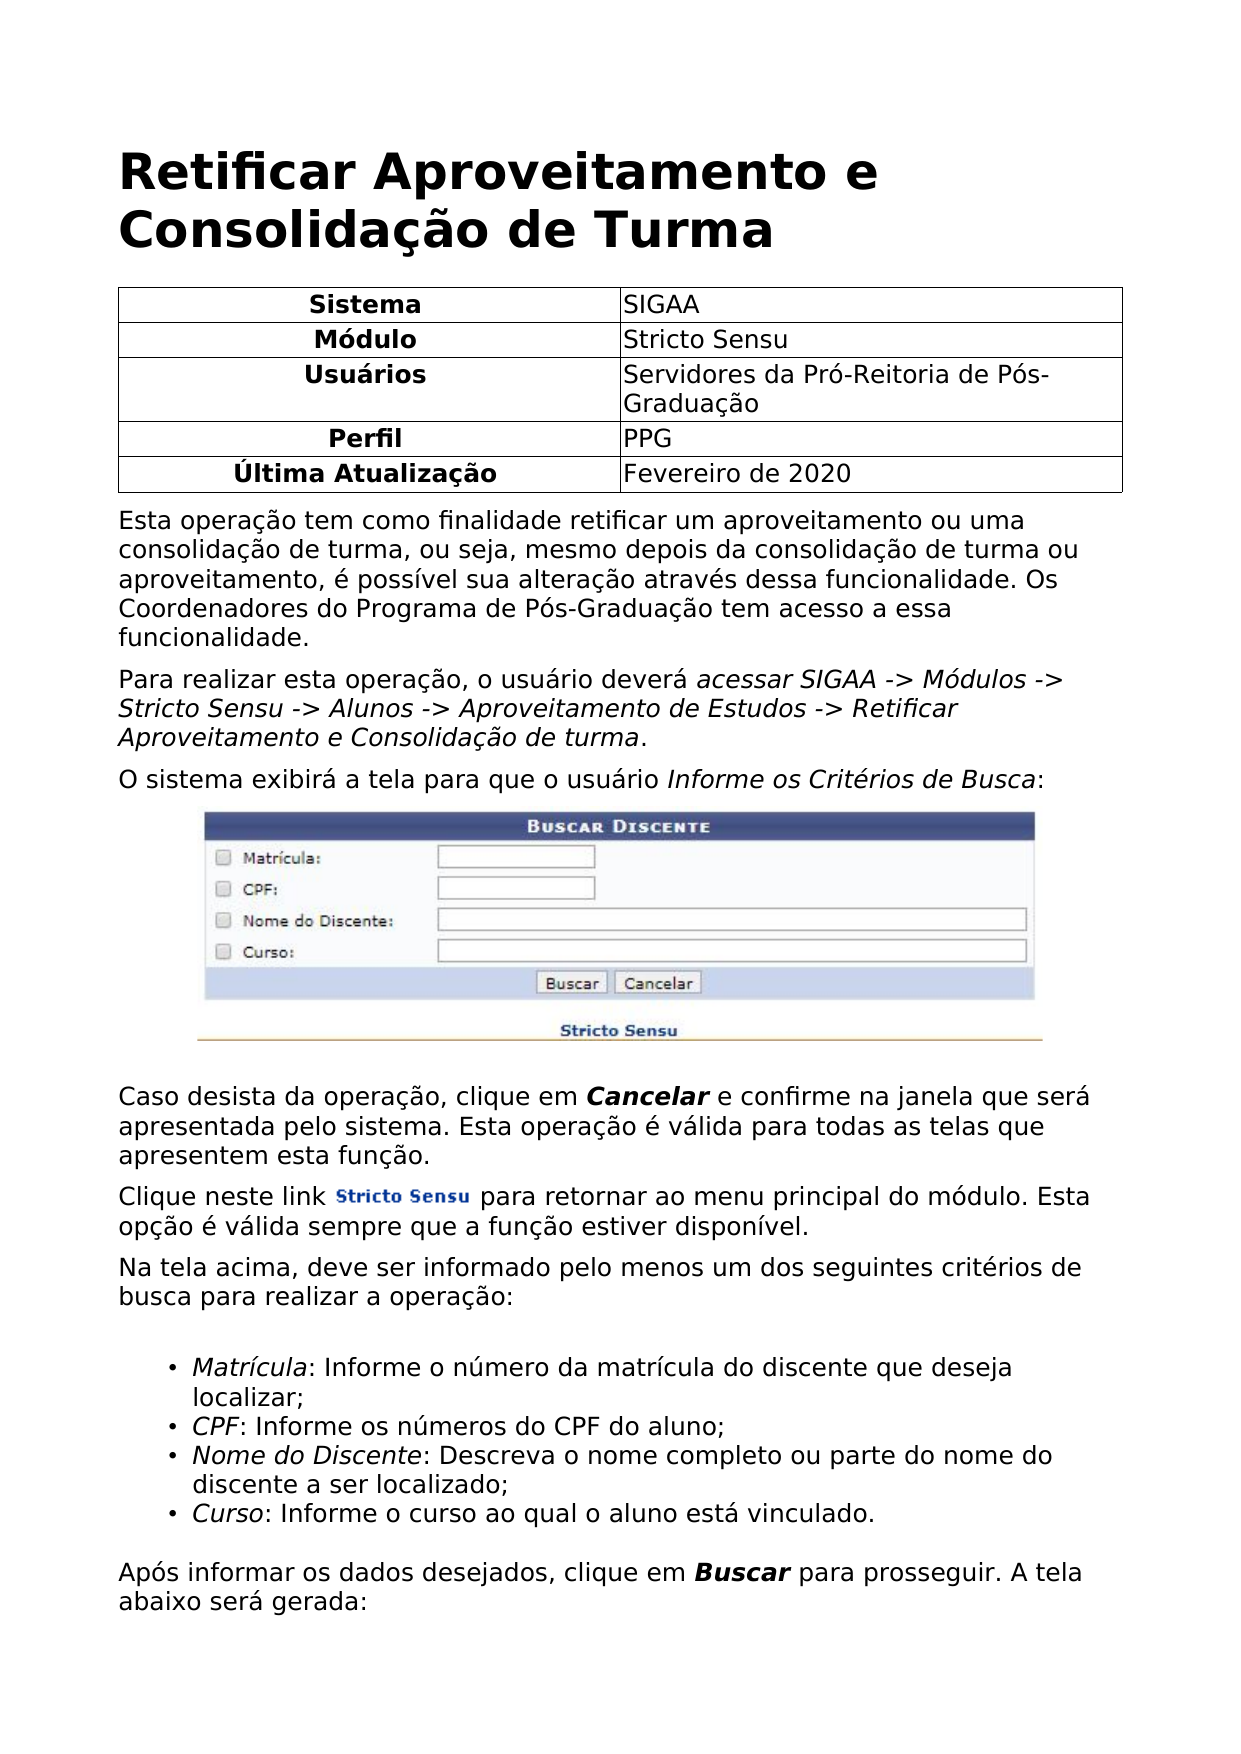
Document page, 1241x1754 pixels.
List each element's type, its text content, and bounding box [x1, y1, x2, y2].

table_header SIGAA [621, 288, 1122, 322]
list Curso: Informe o curso ao qual o aluno está vinculado. [177, 1499, 1122, 1529]
picture [197, 806, 1043, 1041]
text Na tela acima, deve ser informado pelo menos um dos seguintes critérios de busca para realizar a operação: [118, 1253, 1122, 1312]
list Matrícula: Informe o número da matrícula do discente que deseja localizar; [177, 1354, 1122, 1412]
table_header Sistema [119, 288, 620, 322]
table_cell Última Atualização [119, 457, 620, 492]
table_cell Stricto Sensu [621, 323, 1122, 357]
table_cell Fevereiro de 2020 [621, 457, 1122, 492]
list Nome do Discente: Descreva o nome completo ou parte do nome do discente a ser localizado; [177, 1441, 1122, 1499]
table_cell Usuários [119, 358, 620, 421]
text Caso desista da operação, clique em Cancelar e confirme na janela que será apresentada pelo sistema. Esta operação é válida para todas as telas que apresentem esta função. [118, 1082, 1122, 1170]
table_cell Perfil [119, 422, 620, 456]
table_cell PPG [621, 422, 1122, 456]
text Para realizar esta operação, o usuário deverá acessar SIGAA -> Módulos -> Stricto Sensu -> Alunos -> Aproveitamento de Estudos -> Retificar Aproveitamento e Consolidação de turma. [118, 665, 1122, 752]
text O sistema exibirá a tela para que o usuário Informe os Critérios de Busca: [118, 765, 1122, 794]
table_cell Servidores da Pró-Reitoria de Pós-Graduação [621, 358, 1122, 421]
text Após informar os dados desejados, clique em Buscar para prosseguir. A tela abaixo será gerada: [118, 1558, 1122, 1616]
picture [334, 1185, 472, 1206]
text Esta operação tem como finalidade retificar um aproveitamento ou uma consolidação de turma, ou seja, mesmo depois da consolidação de turma ou aproveitamento, é possível sua alteração através dessa funcionalidade. Os Coordenadores do Programa de Pós-Graduação tem acesso a essa funcionalidade. [118, 506, 1122, 652]
subtitle Retificar Aproveitamento e Consolidação de Turma [118, 143, 1122, 259]
text Clique neste link para retornar ao menu principal do módulo. Esta opção é válida sempre que a função estiver disponível. [118, 1182, 1122, 1241]
list CPF: Informe os números do CPF do aluno; [177, 1412, 1122, 1441]
table_cell Módulo [119, 323, 620, 357]
